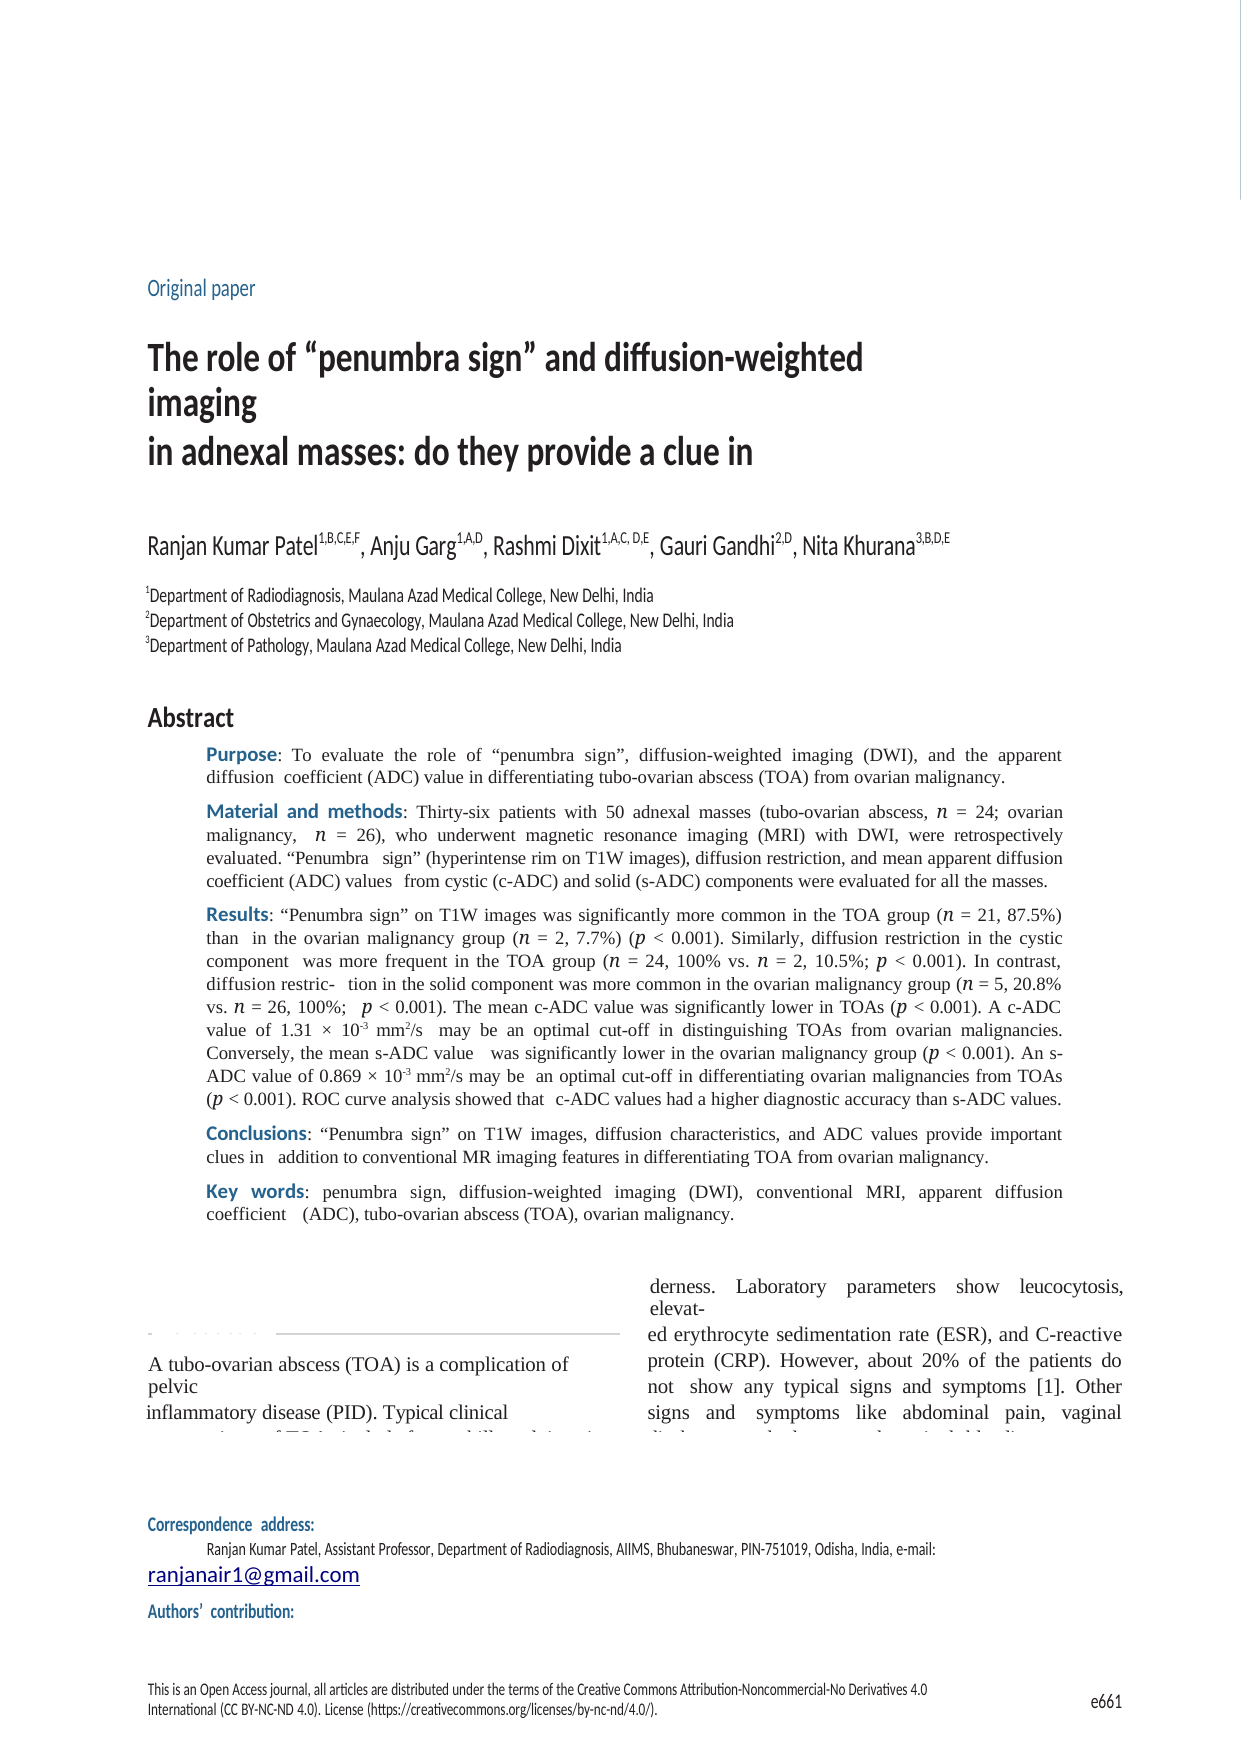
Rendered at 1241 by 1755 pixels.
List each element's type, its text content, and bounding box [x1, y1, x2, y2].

text Key words: penumbra sign, diffusion-weighted imaging (DWI), conventional MRI, apparent diffusion coefficient (ADC), tubo-ovarian abscess (TOA), ovarian malignancy. [206, 1178, 1063, 1225]
text in adnexal masses: do they provide a clue in differentiating tubo-ovarian abscess from ovarian malignancy? [147, 426, 951, 480]
text This is an Open Access journal, all articles are distributed under the terms of the Creative Commons Attribution-Noncommercial-No Derivatives 4.0 International (CC BY-NC-ND 4.0). License (https://creativecommons.org/licenses/by-nc-nd/4.0/). [148, 1680, 933, 1719]
text Original paper [147, 274, 258, 302]
text derness. Laboratory parameters show leucocytosis, elevat- [649, 1276, 1124, 1320]
text ed erythrocyte sedimentation rate (ESR), and C-reactive protein (CRP). However, about 20% of the patients do not show any typical signs and symptoms [1]. Other signs and symptoms like abdominal pain, vaginal discharge, and ab- normal vaginal bleeding are non-specific and can be seen [647, 1322, 1122, 1431]
text Conclusions: “Penumbra sign” on T1W images, diffusion characteristics, and ADC values provide important clues in addition to conventional MR imaging features in differentiating TOA from ovarian malignancy. [206, 1120, 1063, 1167]
text inflammatory disease (PID). Typical clinical presentations of TOAs include fever, chills, pelvic pain, and adnexal ten- [146, 1400, 621, 1431]
text Introduction [154, 1333, 276, 1340]
text 1Department of Radiodiagnosis, Maulana Azad Medical College, New Delhi, India 2Department of Obstetrics and Gynaecology, Maulana Azad Medical College, New Delhi, India 3Department of Pathology, Maulana Azad Medical College, New Delhi, India [145, 583, 738, 658]
text Correspondence address: [148, 1512, 1078, 1536]
text Material and methods: Thirty-six patients with 50 adnexal masses (tubo-ovarian abscess, n = 24; ovarian malignancy, n = 26), who underwent magnetic resonance imaging (MRI) with DWI, were retrospectively evaluated. “Penumbra sign” (hyperintense rim on T1W images), diffusion restriction, and mean apparent diffusion coefficient (ADC) values from cystic (c-ADC) and solid (s-ADC) components were evaluated for all the masses. [206, 800, 1063, 892]
text e661 [1091, 1689, 1124, 1714]
text Results: “Penumbra sign” on T1W images was significantly more common in the TOA group (n = 21, 87.5%) than in the ovarian malignancy group (n = 2, 7.7%) (p < 0.001). Similarly, diffusion restriction in the cystic component was more frequent in the TOA group (n = 24, 100% vs. n = 2, 10.5%; p < 0.001). In contrast, diffusion restric- tion in the solid component was more common in the ovarian malignancy group (n = 5, 20.8% vs. n = 26, 100%; p < 0.001). The mean c-ADC value was significantly lower in TOAs (p < 0.001). A c-ADC value of 1.31 × 10-3 mm2/s may be an optimal cut-off in distinguishing TOAs from ovarian malignancies. Conversely, the mean s-ADC value was significantly lower in the ovarian malignancy group (p < 0.001). An s-ADC value of 0.869 × 10-3 mm2/s may be an optimal cut-off in differentiating ovarian malignancies from TOAs (p < 0.001). ROC curve analysis showed that c-ADC values had a higher diagnostic accuracy than s-ADC values. [206, 903, 1063, 1110]
text Authors’ contribution: [148, 1598, 1078, 1621]
text The role of “penumbra sign” and diffusion-weighted imaging [147, 334, 977, 426]
text A tubo-ovarian abscess (TOA) is a complication of pelvic [148, 1354, 622, 1398]
text Abstract [147, 701, 1065, 734]
text Ranjan Kumar Patel, Assistant Professor, Department of Radiodiagnosis, AIIMS, Bhubaneswar, PIN-751019, Odisha, India, e-mail: ranjanair1@gmail.com [148, 1538, 1078, 1588]
text Ranjan Kumar Patel1,B,C,E,F, Anju Garg1,A,D, Rashmi Dixit1,A,C, D,E, Gauri Gandhi2,D, Nita Khurana3,B,D,E [147, 529, 959, 562]
text Purpose: To evaluate the role of “penumbra sign”, diffusion-weighted imaging (DWI), and the apparent diffusion coefficient (ADC) value in differentiating tubo-ovarian abscess (TOA) from ovarian malignancy. [206, 741, 1063, 788]
